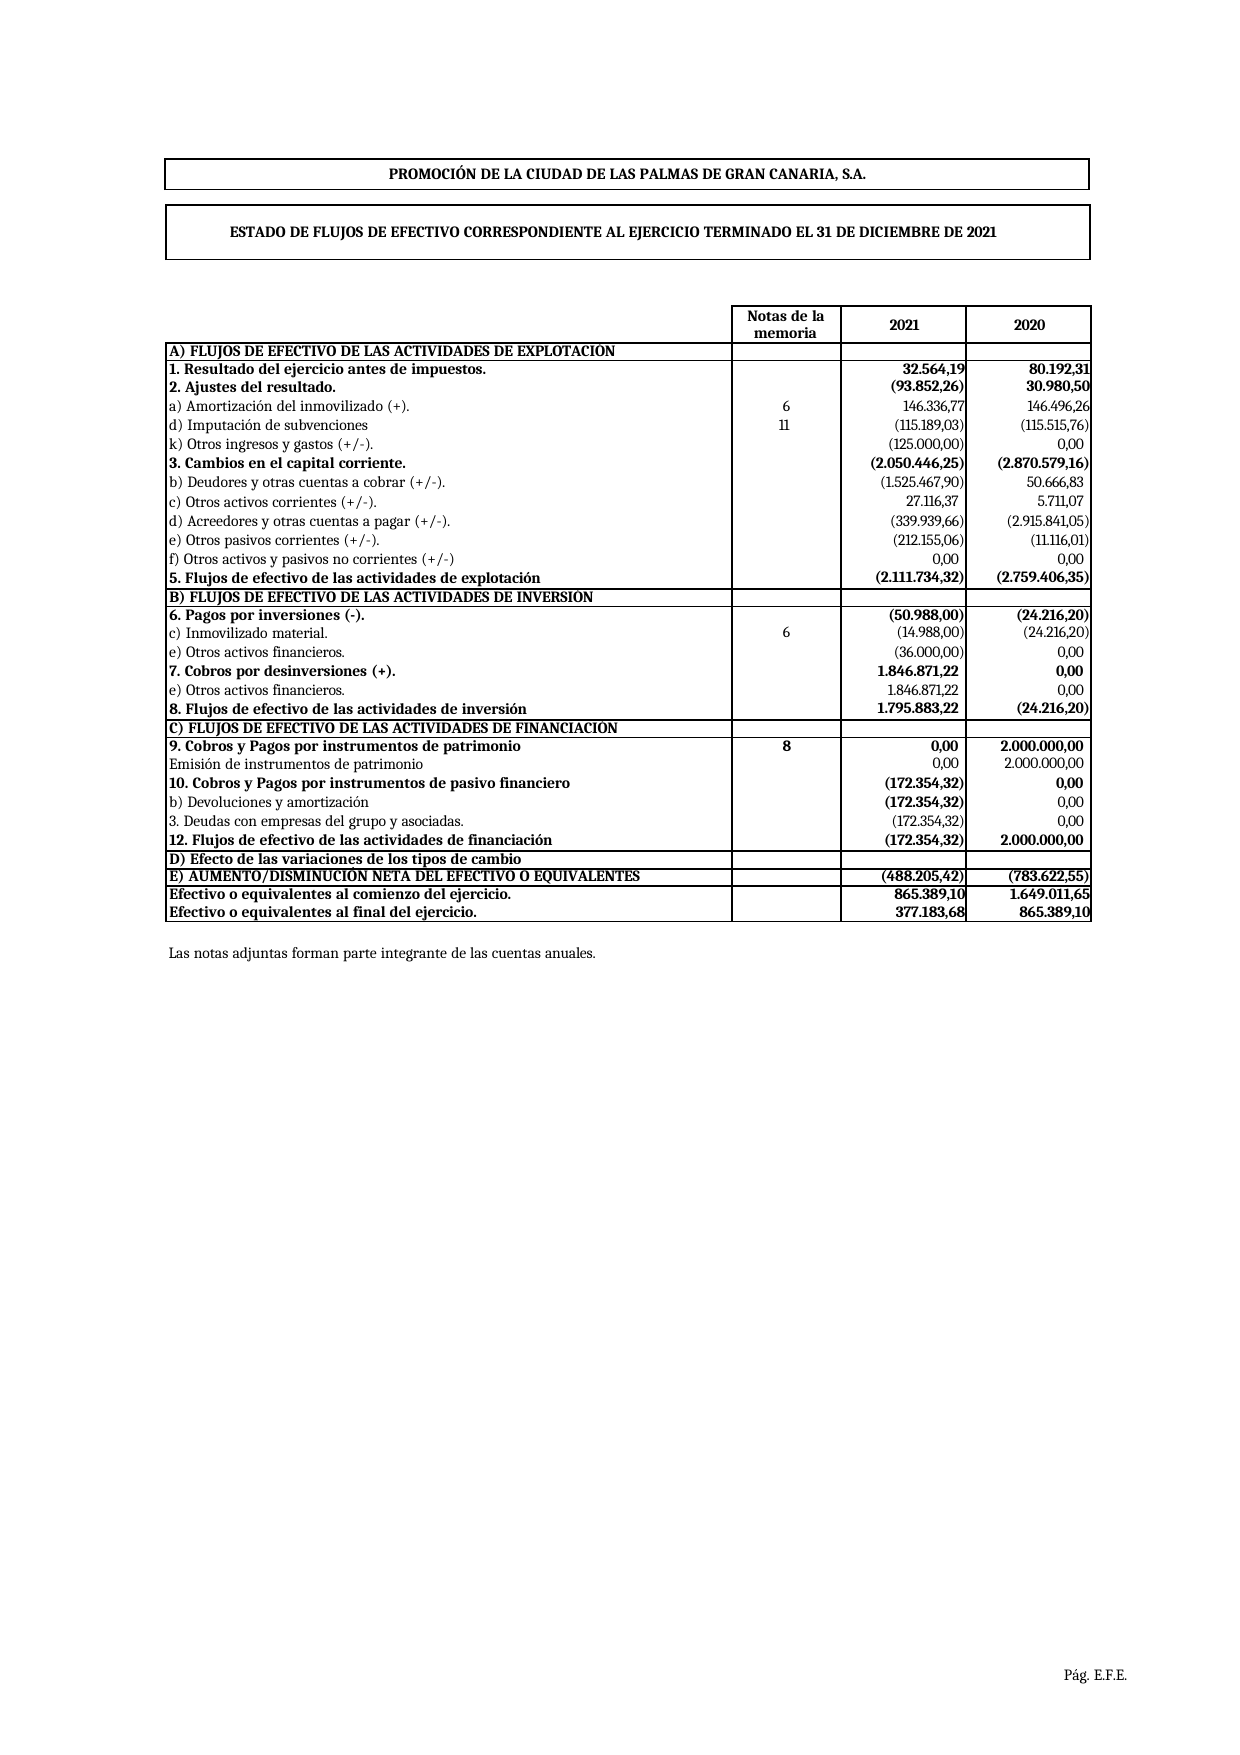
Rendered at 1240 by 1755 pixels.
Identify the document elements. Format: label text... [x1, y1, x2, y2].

table_header [166, 305, 731, 342]
table_cell 30.980,50 [967, 378, 1090, 397]
table_cell [733, 682, 840, 701]
table_header Notas de la memoria [733, 307, 840, 342]
table_cell 27.116,37 [842, 493, 965, 512]
table_cell [733, 455, 840, 474]
table_cell 8 [733, 738, 840, 755]
table_cell 146.496,26 [967, 398, 1090, 417]
table_cell [733, 513, 840, 532]
table_cell (339.939,66) [842, 513, 965, 532]
table_cell [842, 852, 965, 868]
table_cell [733, 361, 840, 378]
table_cell 5. Flujos de efectivo de las actividades de explotación [167, 570, 731, 588]
table_cell 8. Flujos de efectivo de las actividades de inversión [167, 701, 731, 719]
table_cell D) Efecto de las variaciones de los tipos de cambio [167, 852, 731, 868]
table_cell (115.515,76) [967, 417, 1090, 436]
table_cell 3. Cambios en el capital corriente. [167, 455, 731, 474]
table_cell 32.564,19 [842, 361, 965, 378]
table_cell 2. Ajustes del resultado. [167, 378, 731, 397]
table_cell [733, 887, 840, 921]
table_cell (172.354,32) [842, 832, 965, 850]
table_cell 2.000.000,00 [967, 755, 1090, 774]
table_cell [733, 493, 840, 512]
table_cell [733, 551, 840, 570]
table_cell (1.525.467,90) [842, 474, 965, 493]
table_cell (115.189,03) [842, 417, 965, 436]
table_cell 0,00 [967, 775, 1090, 794]
table_cell (2.870.579,16) [967, 455, 1090, 474]
text Las notas adjuntas forman parte integrante de las cuentas anuales. [168, 944, 1137, 963]
table_cell [733, 344, 840, 360]
table_cell [733, 813, 840, 832]
table_cell (11.116,01) [967, 532, 1090, 551]
table_cell 0,00 [842, 551, 965, 570]
table_cell 10. Cobros y Pagos por instrumentos de pasivo financiero [167, 775, 731, 794]
table_header 2020 [967, 307, 1090, 342]
table_cell 12. Flujos de efectivo de las actividades de financiación [167, 832, 731, 850]
table_cell [733, 794, 840, 813]
table_cell c) Otros activos corrientes (+/-). [167, 493, 731, 512]
table_cell (2.915.841,05) [967, 513, 1090, 532]
table_cell 3. Deudas con empresas del grupo y asociadas. [167, 813, 731, 832]
table_header 2021 [842, 307, 965, 342]
table_cell (93.852,26) [842, 378, 965, 397]
table_cell 0,00 [967, 551, 1090, 570]
table_cell E) AUMENTO/DISMINUCIÓN NETA DEL EFECTIVO O EQUIVALENTES [167, 870, 731, 885]
text ESTADO DE FLUJOS DE EFECTIVO CORRESPONDIENTE AL EJERCICIO TERMINADO EL 31 DE DICIEMBRE DE 2021 [229, 223, 1089, 241]
table_cell [733, 607, 840, 624]
table_cell (36.000,00) [842, 644, 965, 663]
table_cell [967, 344, 1090, 360]
table_cell [733, 832, 840, 850]
table_cell 6 [733, 398, 840, 417]
table_cell 0,00 [967, 794, 1090, 813]
table_cell 0,00 [967, 813, 1090, 832]
table_cell 865.389,10 [967, 903, 1090, 921]
table_cell (24.216,20) [967, 701, 1090, 719]
table_cell 0,00 [967, 682, 1090, 701]
table_cell 2.000.000,00 [967, 832, 1090, 850]
table_cell [733, 701, 840, 719]
table_cell (783.622,55) [967, 870, 1090, 885]
table_cell (24.216,20) [967, 607, 1090, 624]
table_cell [733, 436, 840, 455]
table_cell 1.846.871,22 [842, 682, 965, 701]
table_cell 377.183,68 [842, 903, 965, 921]
table_cell (172.354,32) [842, 775, 965, 794]
table_cell 1. Resultado del ejercicio antes de impuestos. [167, 361, 731, 378]
table_cell [733, 870, 840, 885]
table_cell 1.795.883,22 [842, 701, 965, 719]
table_cell 0,00 [842, 738, 965, 755]
table_cell e) Otros activos financieros. [167, 682, 731, 701]
table_cell 11 [733, 417, 840, 436]
table_cell [733, 532, 840, 551]
table_cell 0,00 [967, 436, 1090, 455]
table_cell [733, 721, 840, 737]
table_cell [842, 721, 965, 737]
table_cell 50.666,83 [967, 474, 1090, 493]
table_cell [733, 663, 840, 682]
table_cell 2.000.000,00 [967, 738, 1090, 755]
table_cell [842, 344, 965, 360]
table_cell 5.711,07 [967, 493, 1090, 512]
table_cell 0,00 [967, 663, 1090, 682]
table_cell k) Otros ingresos y gastos (+/-). [167, 436, 731, 455]
table_cell Efectivo o equivalentes al comienzo del ejercicio. [167, 887, 731, 903]
table_cell b) Deudores y otras cuentas a cobrar (+/-). [167, 474, 731, 493]
table_cell [967, 852, 1090, 868]
table_cell e) Otros pasivos corrientes (+/-). [167, 532, 731, 551]
table_cell a) Amortización del inmovilizado (+). [167, 398, 731, 417]
table_cell (125.000,00) [842, 436, 965, 455]
table_cell (172.354,32) [842, 794, 965, 813]
table_cell 9. Cobros y Pagos por instrumentos de patrimonio [167, 738, 731, 755]
table_cell Emisión de instrumentos de patrimonio [167, 755, 731, 774]
table_cell 865.389,10 [842, 887, 965, 903]
table_cell 0,00 [967, 644, 1090, 663]
table_cell [733, 378, 840, 397]
table_cell (488.205,42) [842, 870, 965, 885]
table_cell [733, 590, 840, 606]
table_cell 80.192,31 [967, 361, 1090, 378]
table_cell 6 [733, 624, 840, 643]
table_cell [842, 590, 965, 606]
text PROMOCIÓN DE LA CIUDAD DE LAS PALMAS DE GRAN CANARIA, S.A. [386, 165, 869, 183]
table_cell C) FLUJOS DE EFECTIVO DE LAS ACTIVIDADES DE FINANCIACIÓN [167, 721, 731, 737]
table_cell [967, 590, 1090, 606]
table_cell [733, 775, 840, 794]
table_cell [733, 852, 840, 868]
table_cell f) Otros activos y pasivos no corrientes (+/-) [167, 551, 731, 570]
table_cell 0,00 [842, 755, 965, 774]
table_cell Efectivo o equivalentes al final del ejercicio. [167, 903, 731, 921]
table_cell e) Otros activos financieros. [167, 644, 731, 663]
text Pág. E.F.E. [114, 1665, 1127, 1684]
table_cell d) Imputación de subvenciones [167, 417, 731, 436]
table_cell c) Inmovilizado material. [167, 624, 731, 643]
table_cell d) Acreedores y otras cuentas a pagar (+/-). [167, 513, 731, 532]
table_cell (50.988,00) [842, 607, 965, 624]
table_cell [733, 474, 840, 493]
table_cell [967, 721, 1090, 737]
table_cell B) FLUJOS DE EFECTIVO DE LAS ACTIVIDADES DE INVERSIÓN [167, 590, 731, 606]
table_cell 1.846.871,22 [842, 663, 965, 682]
table_cell (2.050.446,25) [842, 455, 965, 474]
table_cell b) Devoluciones y amortización [167, 794, 731, 813]
table_cell (24.216,20) [967, 624, 1090, 643]
table_cell (172.354,32) [842, 813, 965, 832]
table_cell 7. Cobros por desinversiones (+). [167, 663, 731, 682]
table_cell (212.155,06) [842, 532, 965, 551]
table_cell A) FLUJOS DE EFECTIVO DE LAS ACTIVIDADES DE EXPLOTACIÓN [167, 344, 731, 360]
table_cell 1.649.011,65 [967, 887, 1090, 903]
table_cell [733, 644, 840, 663]
table_cell (14.988,00) [842, 624, 965, 643]
table_cell 146.336,77 [842, 398, 965, 417]
table_cell (2.759.406,35) [967, 570, 1090, 588]
table_cell 6. Pagos por inversiones (-). [167, 607, 731, 624]
table_cell [733, 570, 840, 588]
table_cell (2.111.734,32) [842, 570, 965, 588]
table_cell [733, 755, 840, 774]
